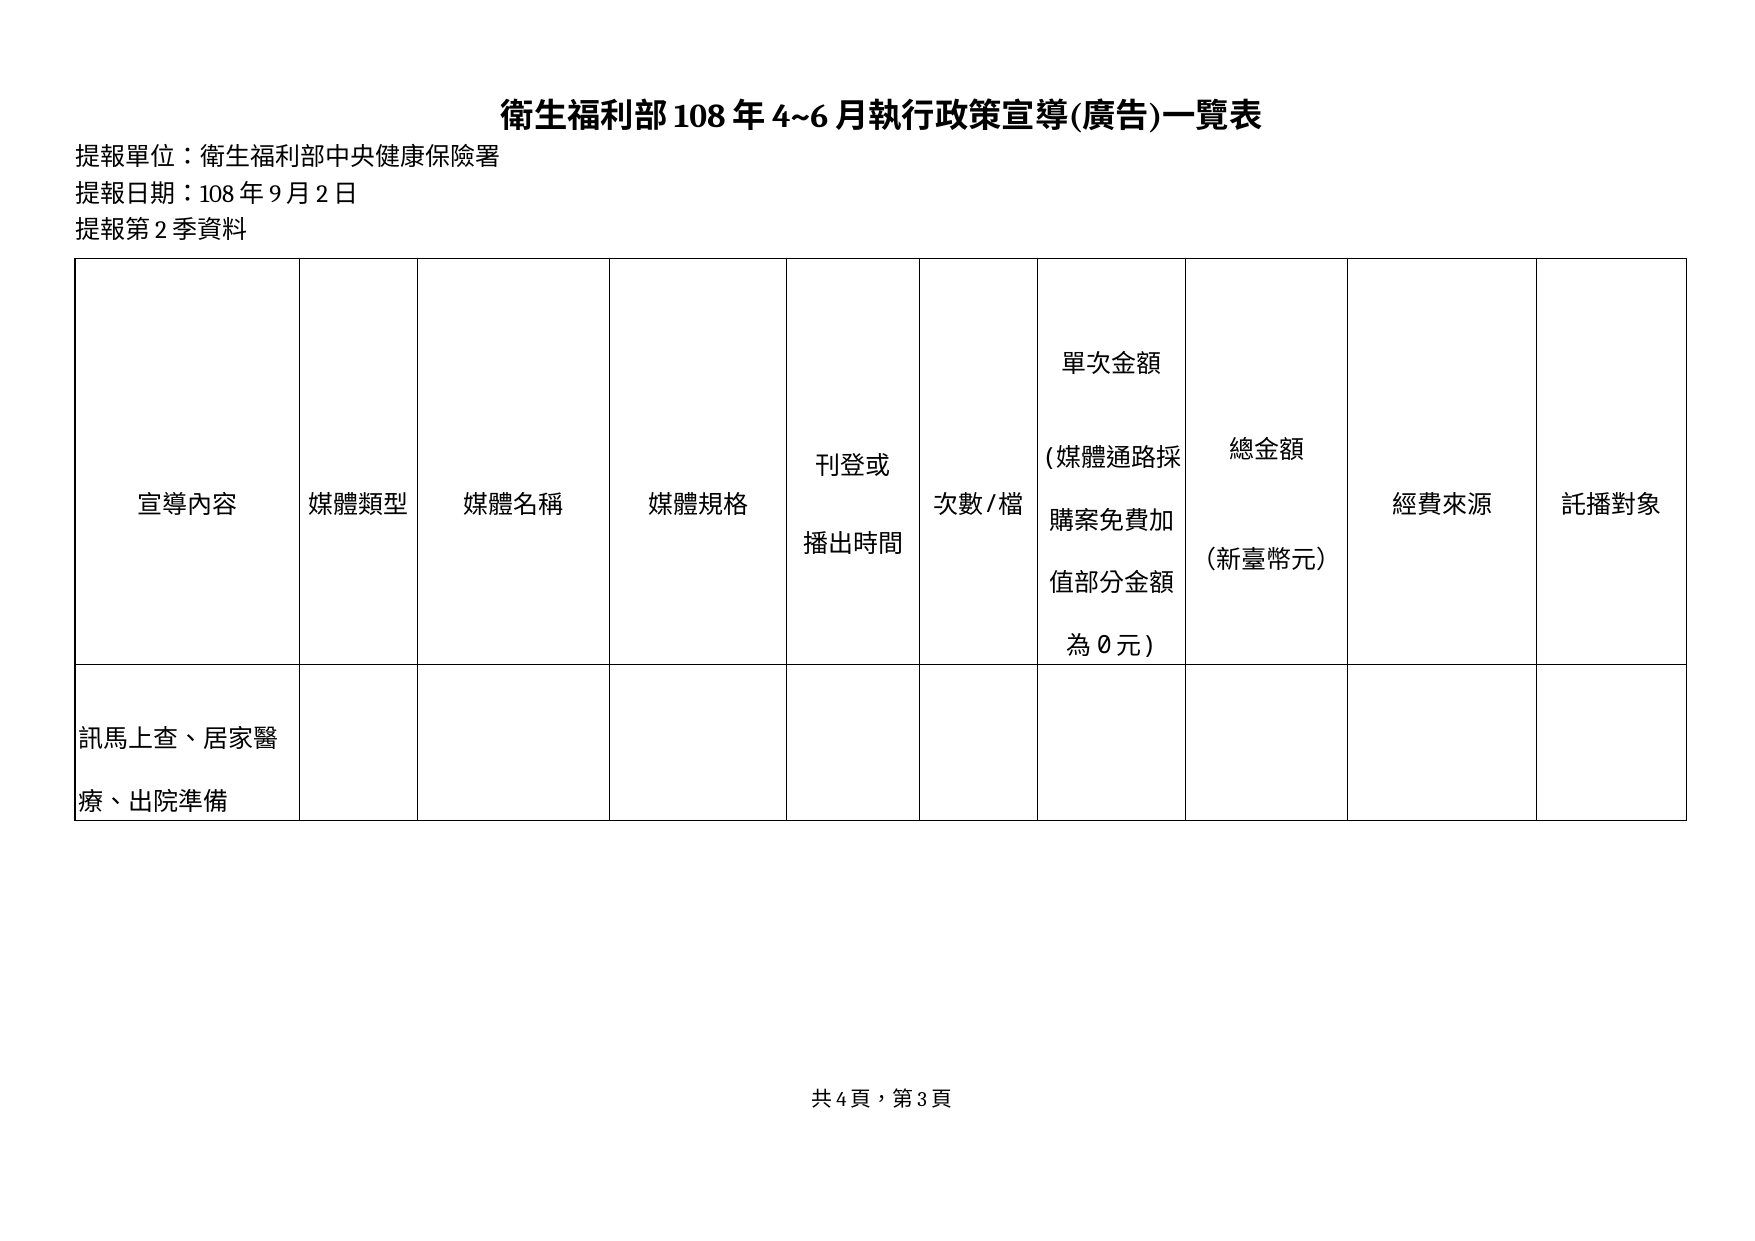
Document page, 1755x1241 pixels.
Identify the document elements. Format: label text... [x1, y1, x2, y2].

table_cell [610, 665, 786, 820]
table_cell [418, 665, 609, 820]
table_header 單次金額 (媒體通路採購案免費加值部分金額為0元) [1038, 259, 1185, 664]
table_header 媒體名稱 [418, 259, 609, 664]
table_cell [1038, 665, 1185, 820]
table_cell [920, 665, 1037, 820]
table_header 託播對象 [1537, 259, 1686, 664]
table_cell [300, 665, 417, 820]
table_header 媒體規格 [610, 259, 786, 664]
table_header 媒體類型 [300, 259, 417, 664]
table_cell [1537, 665, 1686, 820]
table_cell [787, 665, 919, 820]
table_header 宣導內容 [76, 259, 299, 664]
table_cell [1186, 665, 1347, 820]
table_cell [1348, 665, 1536, 820]
table_header 經費來源 [1348, 259, 1536, 664]
table_header 次數/檔 [920, 259, 1037, 664]
table_cell 訊馬上查、居家醫療、出院準備 [76, 665, 299, 820]
table_header 總金額 （新臺幣元） [1186, 259, 1347, 664]
table_header 刊登或 播出時間 [787, 259, 919, 664]
